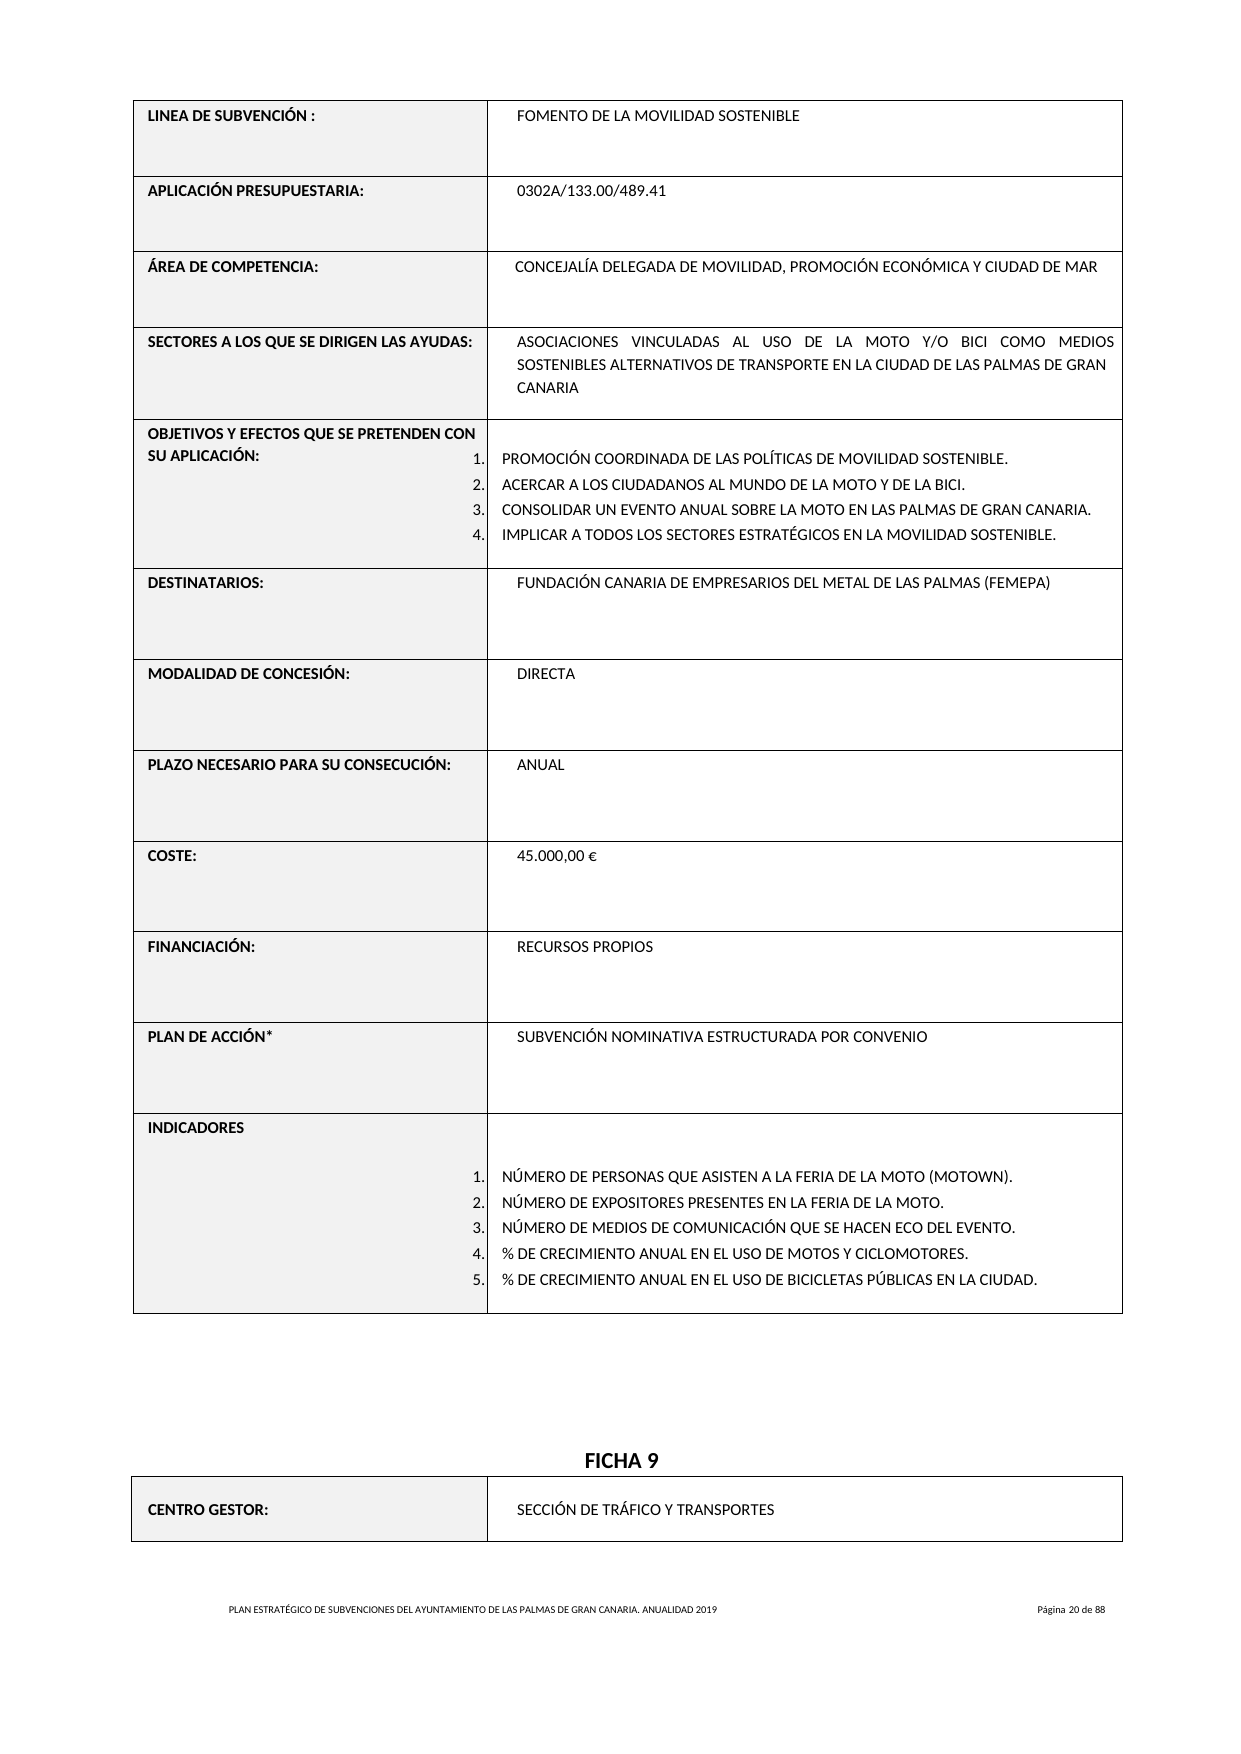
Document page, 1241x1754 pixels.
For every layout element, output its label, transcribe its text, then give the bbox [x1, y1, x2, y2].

table_cell 0302A/133.00/489.41 [488, 177, 1122, 251]
table_header CENTRO GESTOR: [132, 1477, 487, 1541]
table_cell RECURSOS PROPIOS [488, 932, 1122, 1022]
table_cell NÚMERO DE PERSONAS QUE ASISTEN A LA FERIA DE LA MOTO (MOTOWN). NÚMERO DE EXPOSITORES PRESENTES EN LA FERIA DE LA MOTO. NÚMERO DE MEDIOS DE COMUNICACIÓN QUE SE HACEN ECO DEL EVENTO. % DE CRECIMIENTO ANUAL EN EL USO DE MOTOS Y CICLOMOTORES. % DE CRECIMIENTO ANUAL EN EL USO DE BICICLETAS PÚBLICAS EN LA CIUDAD. [488, 1114, 1122, 1313]
table_cell SUBVENCIÓN NOMINATIVA ESTRUCTURADA POR CONVENIO [488, 1023, 1122, 1113]
table_cell PLAZO NECESARIO PARA SU CONSECUCIÓN: [134, 751, 487, 841]
table_cell FINANCIACIÓN: [134, 932, 487, 1022]
table_cell FOMENTO DE LA MOVILIDAD SOSTENIBLE [488, 101, 1122, 176]
table_cell DIRECTA [488, 660, 1122, 750]
table_cell PROMOCIÓN COORDINADA DE LAS POLÍTICAS DE MOVILIDAD SOSTENIBLE. ACERCAR A LOS CIUDADANOS AL MUNDO DE LA MOTO Y DE LA BICI. CONSOLIDAR UN EVENTO ANUAL SOBRE LA MOTO EN LAS PALMAS DE GRAN CANARIA. IMPLICAR A TODOS LOS SECTORES ESTRATÉGICOS EN LA MOVILIDAD SOSTENIBLE. [488, 420, 1122, 568]
table_cell LINEA DE SUBVENCIÓN : [134, 101, 487, 176]
table_cell DESTINATARIOS: [134, 569, 487, 659]
table_cell SECTORES A LOS QUE SE DIRIGEN LAS AYUDAS: [134, 328, 487, 419]
table_cell MODALIDAD DE CONCESIÓN: [134, 660, 487, 750]
table_cell FUNDACIÓN CANARIA DE EMPRESARIOS DEL METAL DE LAS PALMAS (FEMEPA) [488, 569, 1122, 659]
table_cell APLICACIÓN PRESUPUESTARIA: [134, 177, 487, 251]
table_header SECCIÓN DE TRÁFICO Y TRANSPORTES [488, 1477, 1122, 1541]
table_cell PLAN DE ACCIÓN* [134, 1023, 487, 1113]
table_cell OBJETIVOS Y EFECTOS QUE SE PRETENDEN CON SU APLICACIÓN: [134, 420, 487, 568]
table_cell COSTE: [134, 842, 487, 931]
table_cell ÁREA DE COMPETENCIA: [134, 252, 487, 327]
text FICHA 9 [584, 1446, 1108, 1474]
table_cell ASOCIACIONES VINCULADAS AL USO DE LA MOTO Y/O BICI COMO MEDIOS SOSTENIBLES ALTERNATIVOS DE TRANSPORTE EN LA CIUDAD DE LAS PALMAS DE GRAN CANARIA [488, 328, 1122, 419]
table_cell CONCEJALÍA DELEGADA DE MOVILIDAD, PROMOCIÓN ECONÓMICA Y CIUDAD DE MAR [488, 252, 1122, 327]
table_cell ANUAL [488, 751, 1122, 841]
table_cell 45.000,00 € [488, 842, 1122, 931]
table_cell INDICADORES [134, 1114, 487, 1313]
